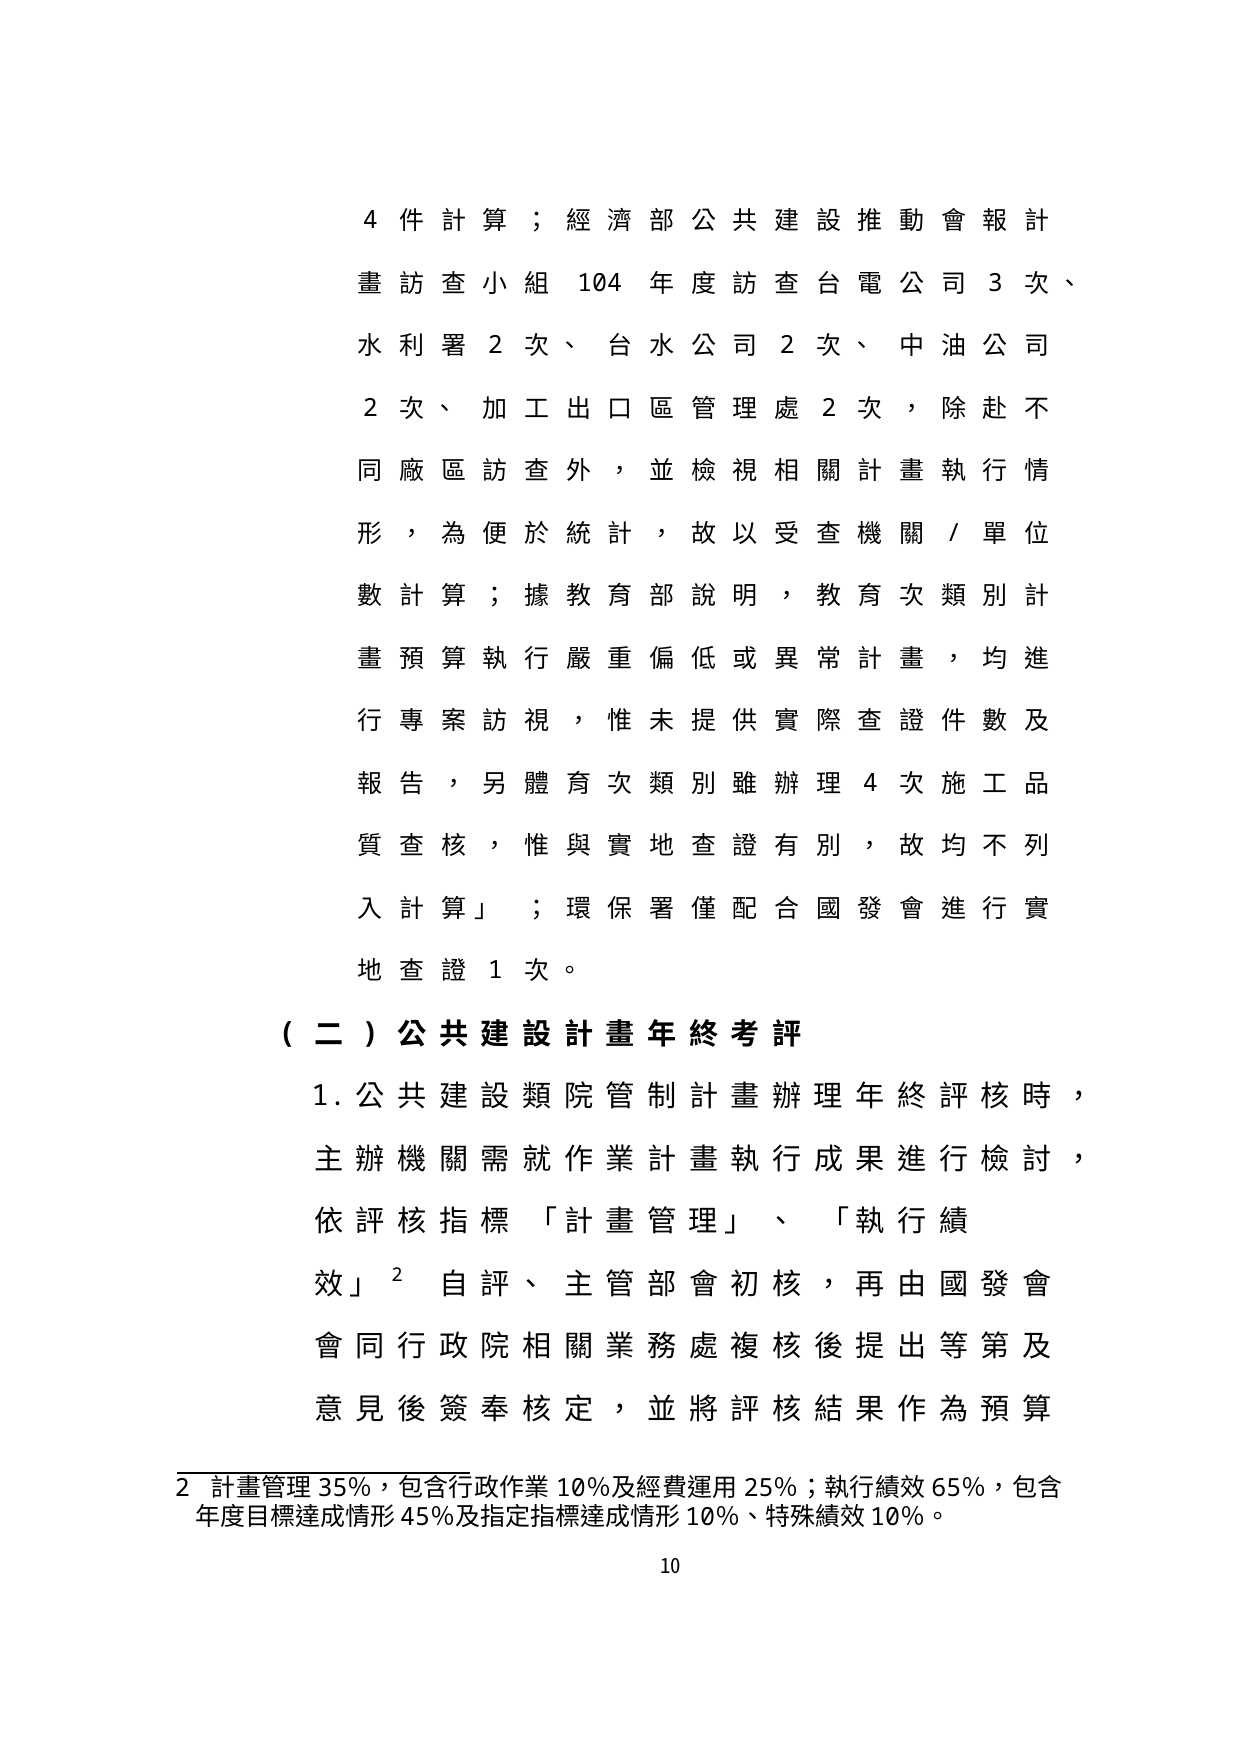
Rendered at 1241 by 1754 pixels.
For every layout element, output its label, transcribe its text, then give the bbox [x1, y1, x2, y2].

text 1.公共建設類院管制計畫辦理年終評核時，主辦機關需就作業計畫執行成果進行檢討，依評核指標「計畫管理」、「執行績效」自評、主管部會初核，再由國發會會同行政院相關業務處複核後提出等第及意見後簽奉核定，並將評核結果作為預算編列及審議之參考；部會管制及自行管制計畫則由主管部會自行研定或參照院管制計畫規定辦理。 [271, 1052, 1058, 1427]
text (二)公共建設計畫年終考評 [242, 990, 1058, 1052]
text 計畫管理35％，包含行政作業10％及經費運用25％；執行績效65％，包含年度目標達成情形45％及指定指標達成情形10％、特殊績效10％。 [174, 1473, 1063, 1532]
text 3.交通部104年度訪查台鐵公司各級管制計畫執行情形，實地訪查計畫數僅2件，加計訪查金門縣政府2件計畫，以4件計算；經濟部公共建設推動會報計畫訪查小組104年度訪查台電公司3次、水利署2次、台水公司2次、中油公司2次、加工出口區管理處2次，除赴不同廠區訪查外，並檢視相關計畫執行情形，為便於統計，故以受查機關/單位數計算；據教育部說明，教育次類別計畫預算執行嚴重偏低或異常計畫，均進行專案訪視，惟未提供實際查證件數及報告，另體育次類別雖辦理4次施工品質查核，惟與實地查證有別，故均不列入計算」；環保署僅配合國發會進行實地查證1次。 [318, 177, 1058, 990]
